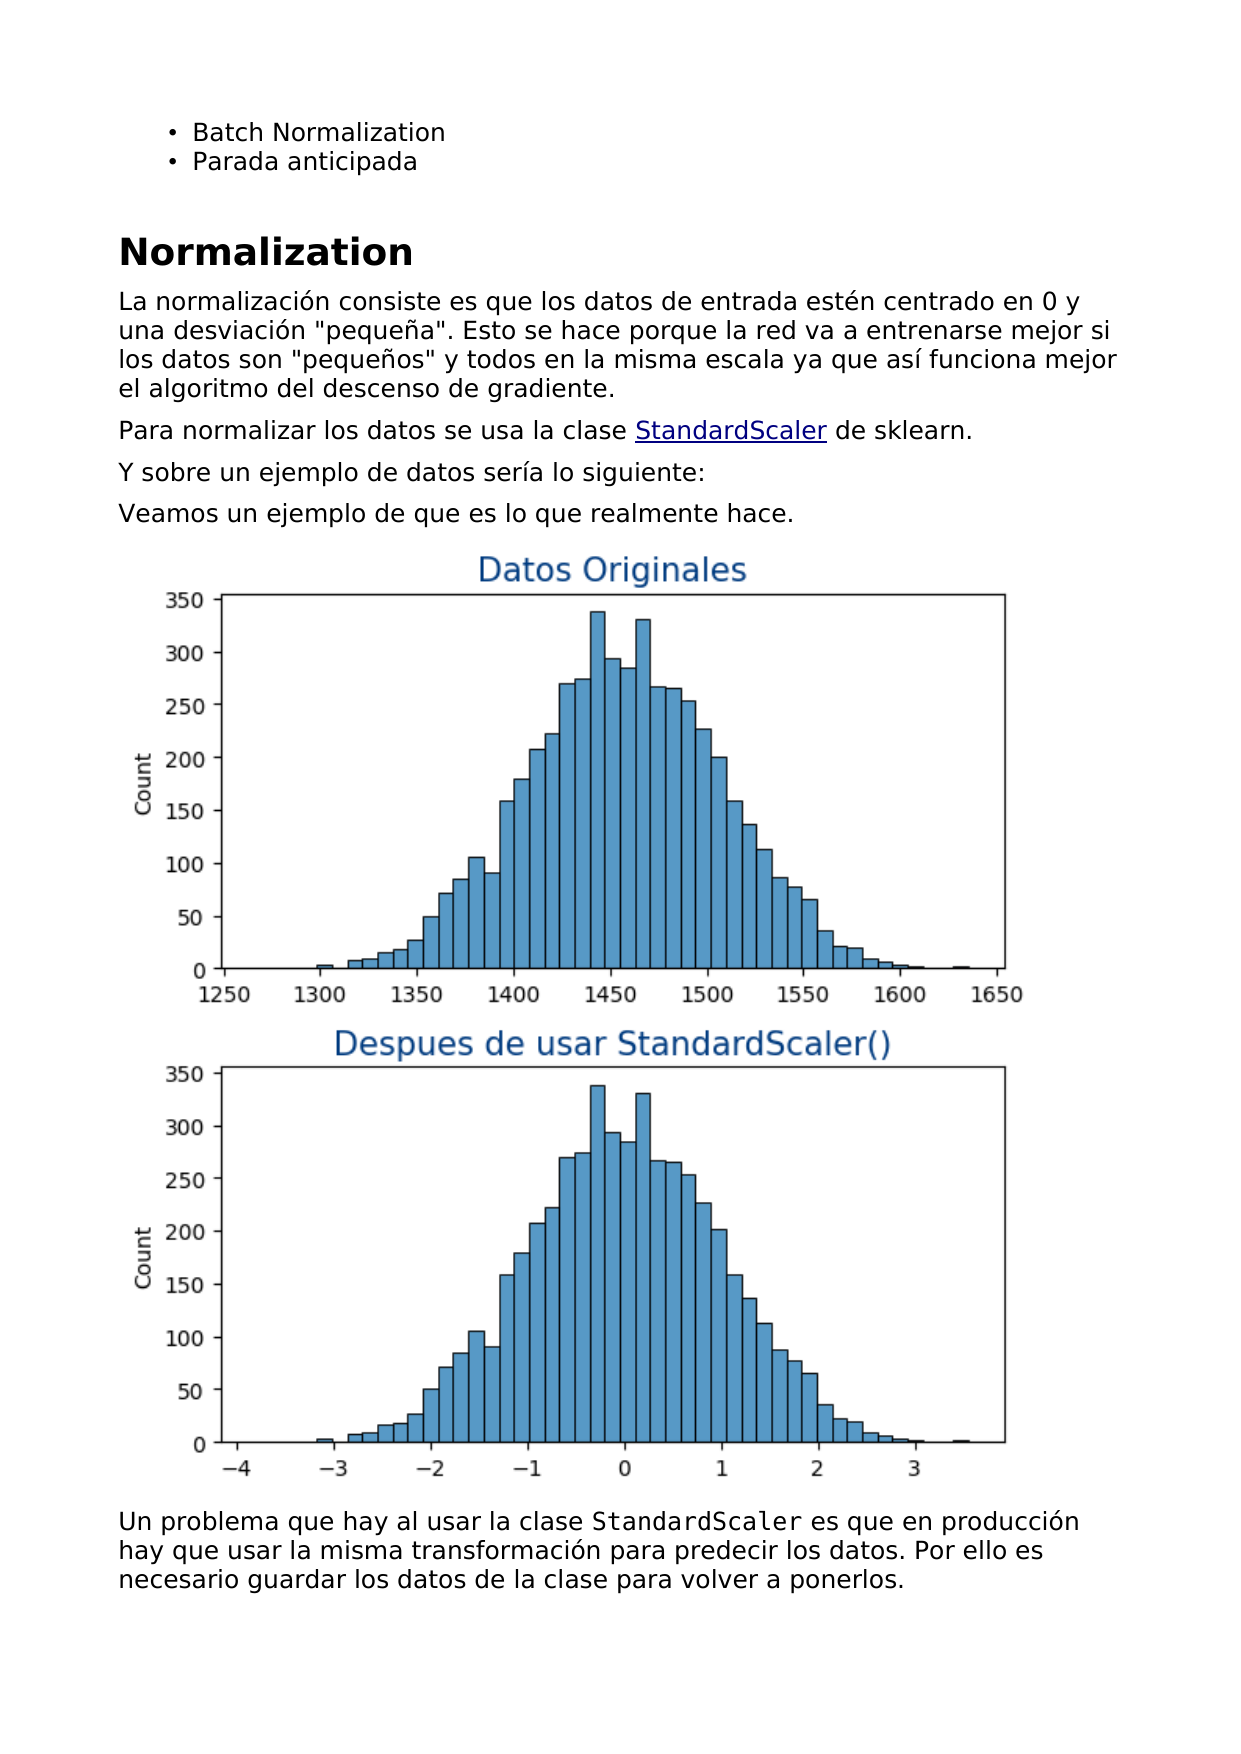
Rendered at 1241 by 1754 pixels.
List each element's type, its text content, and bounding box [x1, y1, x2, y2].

subtitle Normalization [118, 231, 1122, 274]
text Veamos un ejemplo de que es lo que realmente hace. [118, 499, 1122, 529]
text Para normalizar los datos se usa la clase StandardScaler de sklearn. [118, 416, 1122, 445]
text Y sobre un ejemplo de datos sería lo siguiente: [118, 458, 1122, 487]
picture [118, 541, 1039, 1495]
text Un problema que hay al usar la clase StandardScaler es que en producción hay que usar la misma transformación para predecir los datos. Por ello es necesario guardar los datos de la clase para volver a ponerlos. [118, 1507, 1122, 1594]
list Batch Normalization [177, 118, 1122, 147]
text La normalización consiste es que los datos de entrada estén centrado en 0 y una desviación "pequeña". Esto se hace porque la red va a entrenarse mejor si los datos son "pequeños" y todos en la misma escala ya que así funciona mejor el algoritmo del descenso de gradiente. [118, 287, 1122, 404]
list Parada anticipada [177, 147, 1122, 176]
